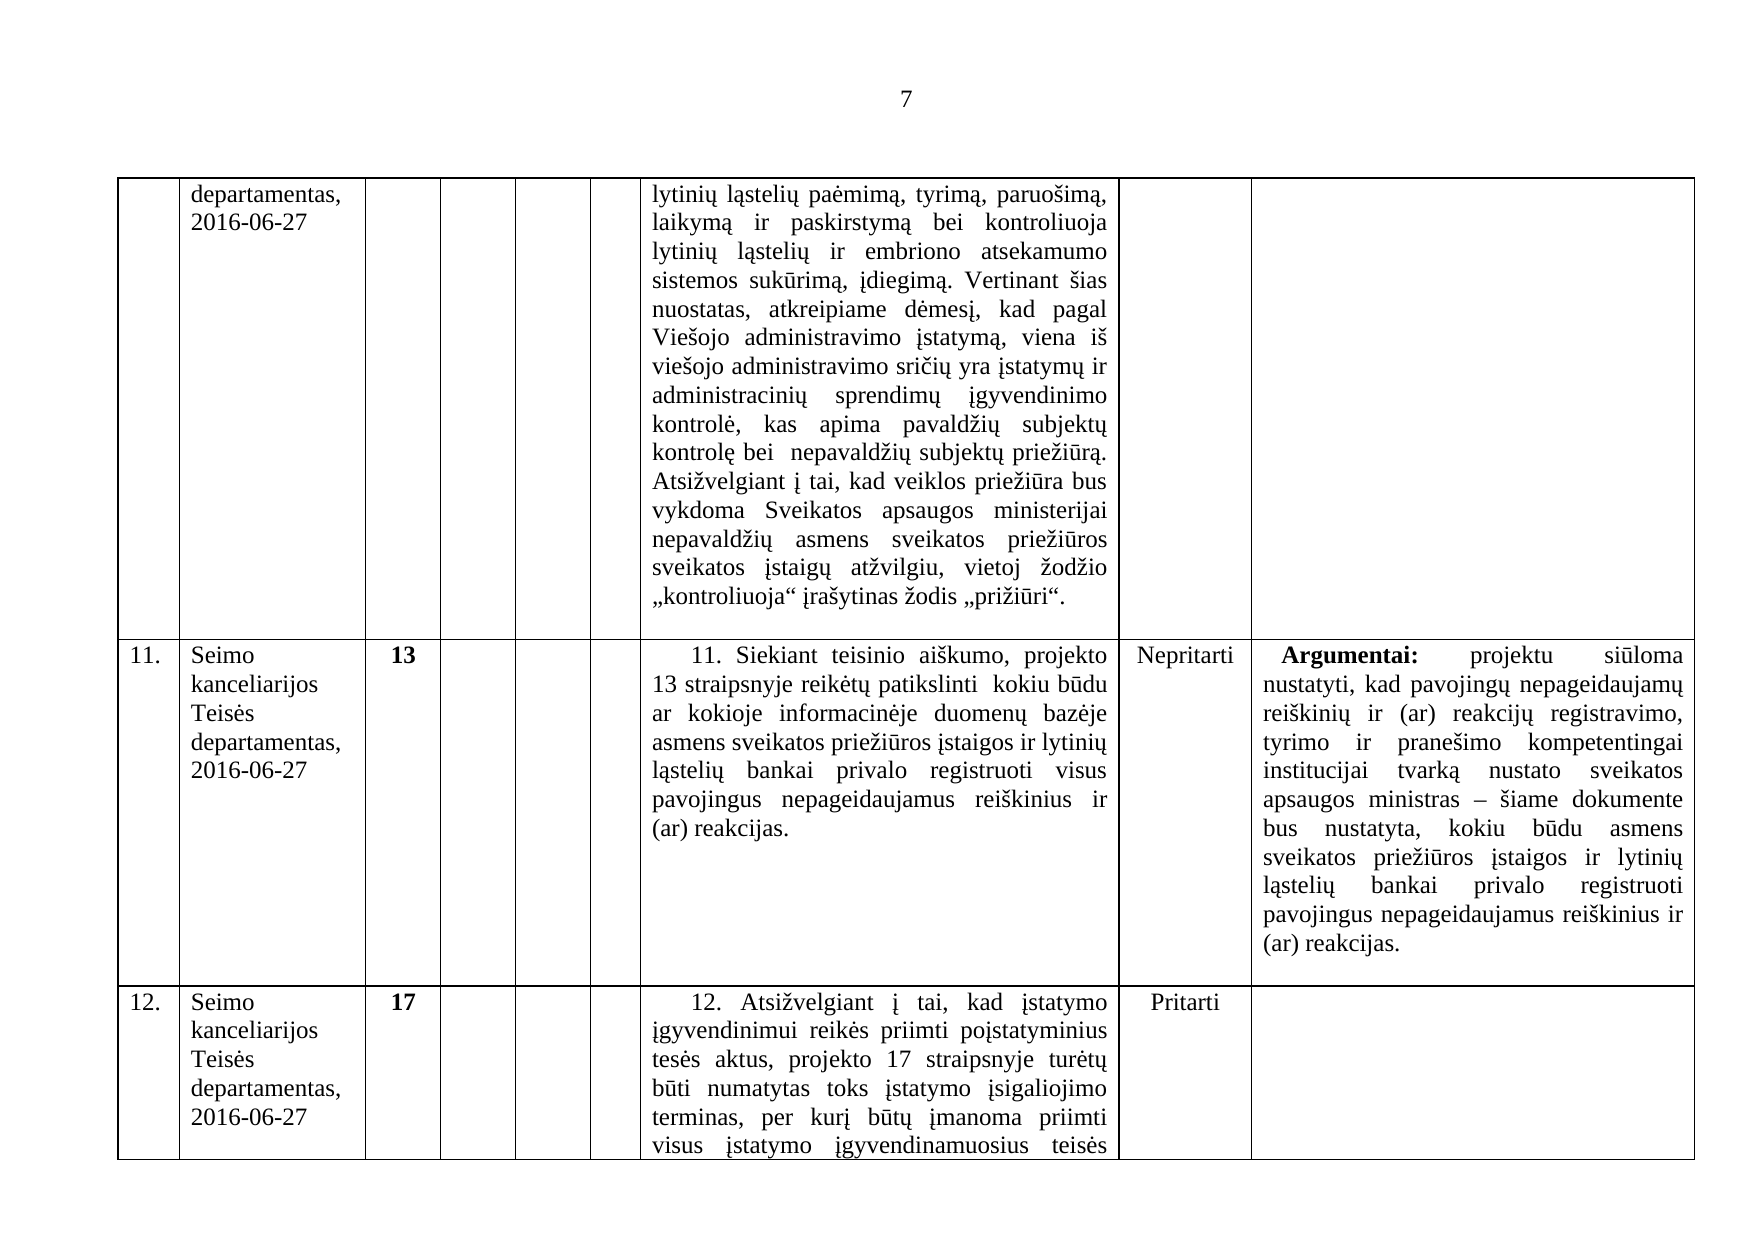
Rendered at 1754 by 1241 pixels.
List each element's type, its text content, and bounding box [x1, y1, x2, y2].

table_cell 12. Atsižvelgiant į tai, kad įstatymo įgyvendinimui reikės priimti poįstatyminius tesės aktus, projekto 17 straipsnyje turėtų būti numatytas toks įstatymo įsigaliojimo terminas, per kurį būtų įmanoma priimti visus įstatymo įgyvendinamuosius teisės [641, 987, 1118, 1159]
table_cell [1252, 987, 1694, 1159]
table_cell 11. Siekiant teisinio aiškumo, projekto 13 straipsnyje reikėtų patikslinti kokiu būdu ar kokioje informacinėje duomenų bazėje asmens sveikatos priežiūros įstaigos ir lytinių ląstelių bankai privalo registruoti visus pavojingus nepageidaujamus reiškinius ir (ar) reakcijas. [641, 640, 1118, 985]
table_cell [441, 640, 515, 985]
table_cell [119, 179, 179, 639]
table_cell [441, 987, 515, 1159]
table_cell [366, 179, 440, 639]
table_cell [1120, 179, 1251, 639]
table_cell Seimo kanceliarijos Teisės departamentas, 2016-06-27 [180, 987, 365, 1159]
table_cell 17 [366, 987, 440, 1159]
table_cell [591, 987, 640, 1159]
table_cell Seimo kanceliarijos Teisės departamentas, 2016-06-27 [180, 640, 365, 985]
table_cell [516, 640, 590, 985]
table_cell [591, 179, 640, 639]
table_cell [591, 640, 640, 985]
table_cell Nepritarti [1120, 640, 1251, 985]
table_cell [441, 179, 515, 639]
table_cell 11. [119, 640, 179, 985]
table_cell [516, 987, 590, 1159]
table_cell 13 [366, 640, 440, 985]
table_cell 12. [119, 987, 179, 1159]
table_cell [516, 179, 590, 639]
table_cell lytinių ląstelių paėmimą, tyrimą, paruošimą, laikymą ir paskirstymą bei kontroliuoja lytinių ląstelių ir embriono atsekamumo sistemos sukūrimą, įdiegimą. Vertinant šias nuostatas, atkreipiame dėmesį, kad pagal Viešojo administravimo įstatymą, viena iš viešojo administravimo sričių yra įstatymų ir administracinių sprendimų įgyvendinimo kontrolė, kas apima pavaldžių subjektų kontrolę bei nepavaldžių subjektų priežiūrą. Atsižvelgiant į tai, kad veiklos priežiūra bus vykdoma Sveikatos apsaugos ministerijai nepavaldžių asmens sveikatos priežiūros sveikatos įstaigų atžvilgiu, vietoj žodžio „kontroliuoja“ įrašytinas žodis „prižiūri“. [641, 179, 1118, 639]
table_cell Pritarti [1120, 987, 1251, 1159]
table_cell departamentas, 2016-06-27 [180, 179, 365, 639]
table_cell Argumentai: projektu siūloma nustatyti, kad pavojingų nepageidaujamų reiškinių ir (ar) reakcijų registravimo, tyrimo ir pranešimo kompetentingai institucijai tvarką nustato sveikatos apsaugos ministras – šiame dokumente bus nustatyta, kokiu būdu asmens sveikatos priežiūros įstaigos ir lytinių ląstelių bankai privalo registruoti pavojingus nepageidaujamus reiškinius ir (ar) reakcijas. [1252, 640, 1694, 985]
table_cell [1252, 179, 1694, 639]
